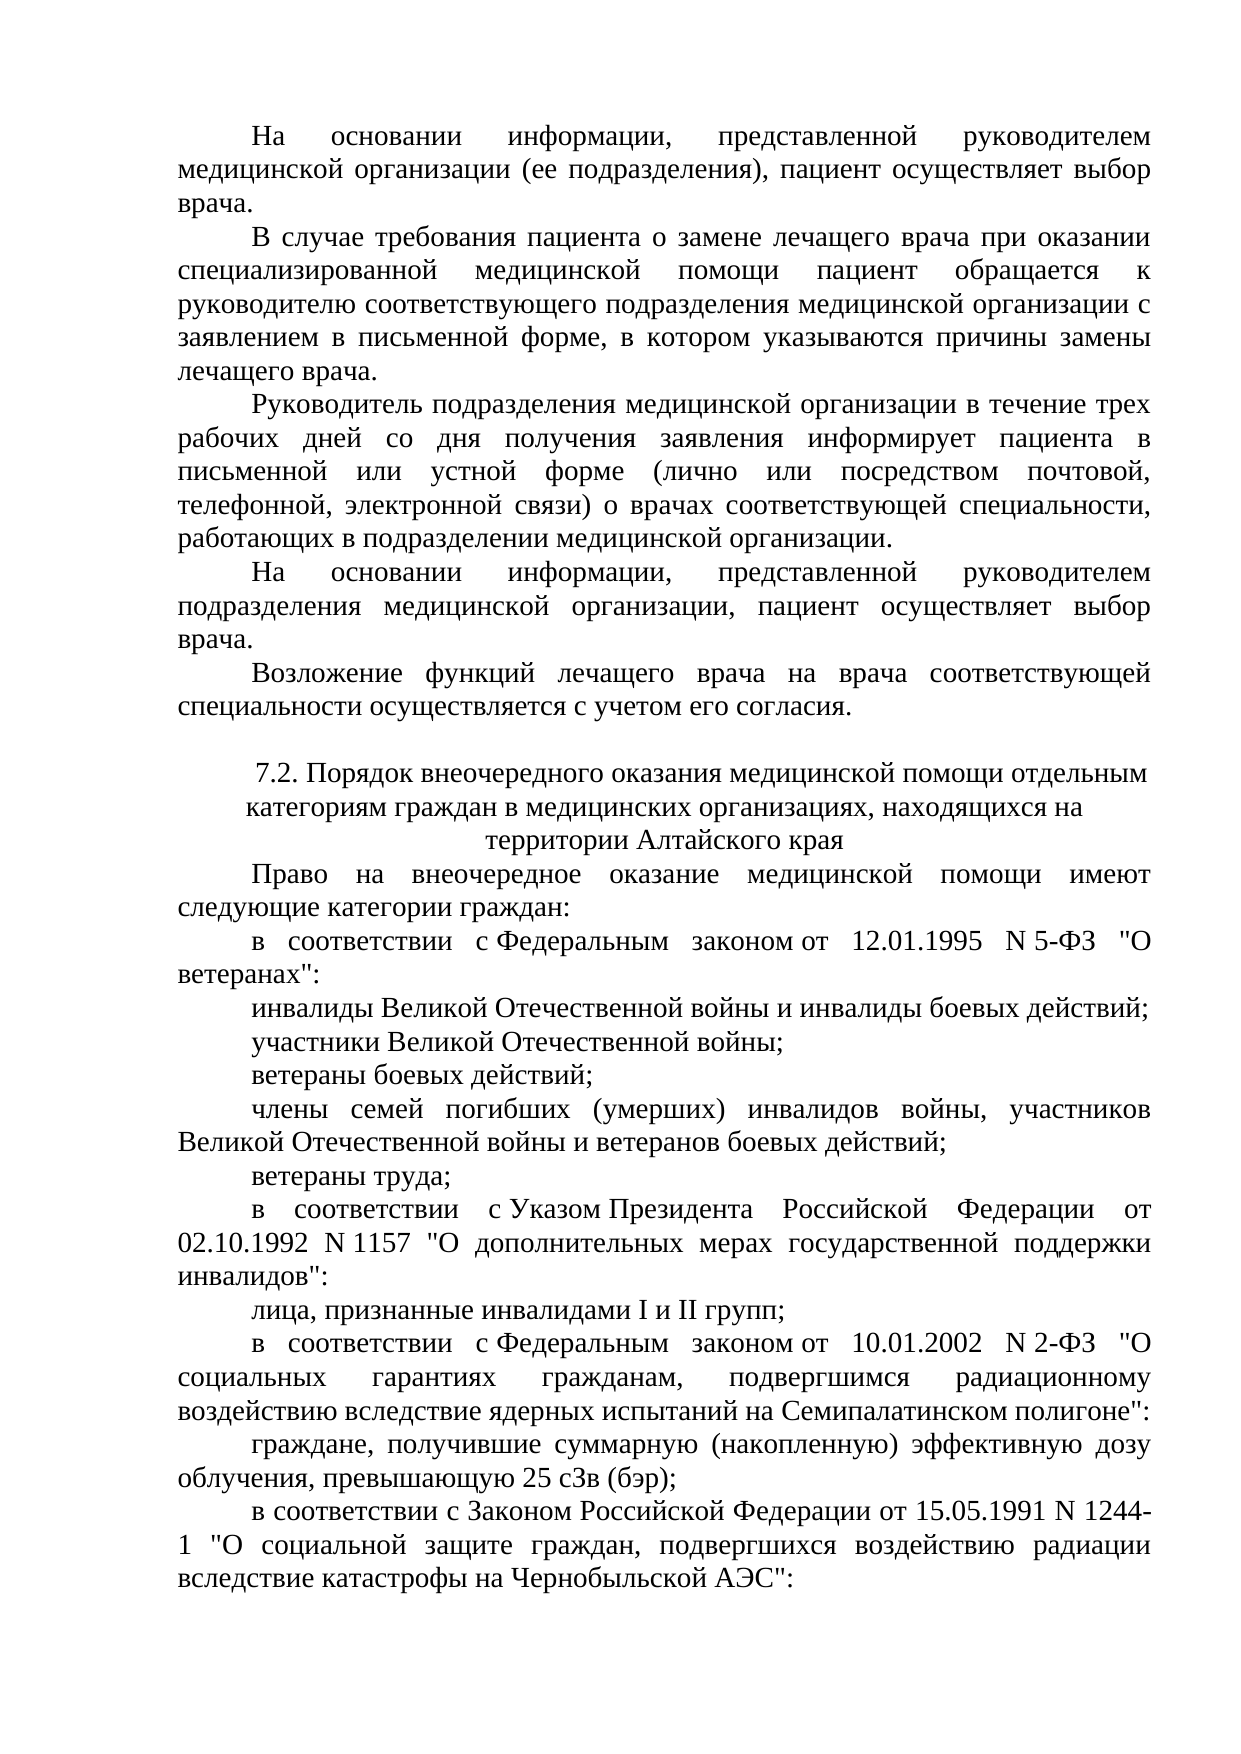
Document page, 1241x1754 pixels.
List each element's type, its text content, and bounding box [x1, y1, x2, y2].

text в соответствии с Законом Российской Федерации от 15.05.1991 N 1244-1 "О социальной защите граждан, подвергшихся воздействию радиации вследствие катастрофы на Чернобыльской АЭС": [177, 1493, 1152, 1594]
text лица, признанные инвалидами I и II групп; [177, 1292, 1152, 1326]
text ветераны боевых действий; [177, 1057, 1152, 1091]
text граждане, получившие суммарную (накопленную) эффективную дозу облучения, превышающую 25 сЗв (бэр); [177, 1426, 1152, 1493]
text Право на внеочередное оказание медицинской помощи имеют следующие категории граждан: [177, 856, 1152, 923]
text в соответствии с Федеральным законом от 12.01.1995 N 5-ФЗ "О ветеранах": [177, 923, 1152, 990]
text 7.2. Порядок внеочередного оказания медицинской помощи отдельным категориям граждан в медицинских организациях, находящихся на территории Алтайского края [177, 755, 1152, 856]
text в соответствии с Указом Президента Российской Федерации от 02.10.1992 N 1157 "О дополнительных мерах государственной поддержки инвалидов": [177, 1191, 1152, 1292]
text Возложение функций лечащего врача на врача соответствующей специальности осуществляется с учетом его согласия. [177, 655, 1152, 722]
text члены семей погибших (умерших) инвалидов войны, участников Великой Отечественной войны и ветеранов боевых действий; [177, 1091, 1152, 1158]
text В случае требования пациента о замене лечащего врача при оказании специализированной медицинской помощи пациент обращается к руководителю соответствующего подразделения медицинской организации с заявлением в письменной форме, в котором указываются причины замены лечащего врача. [177, 219, 1152, 386]
text инвалиды Великой Отечественной войны и инвалиды боевых действий; [177, 990, 1152, 1024]
text в соответствии с Федеральным законом от 10.01.2002 N 2-ФЗ "О социальных гарантиях гражданам, подвергшимся радиационному воздействию вследствие ядерных испытаний на Семипалатинском полигоне": [177, 1326, 1152, 1426]
text На основании информации, представленной руководителем подразделения медицинской организации, пациент осуществляет выбор врача. [177, 554, 1152, 655]
text На основании информации, представленной руководителем медицинской организации (ее подразделения), пациент осуществляет выбор врача. [177, 118, 1152, 219]
text ветераны труда; [177, 1158, 1152, 1191]
text Руководитель подразделения медицинской организации в течение трех рабочих дней со дня получения заявления информирует пациента в письменной или устной форме (лично или посредством почтовой, телефонной, электронной связи) о врачах соответствующей специальности, работающих в подразделении медицинской организации. [177, 386, 1152, 554]
text участники Великой Отечественной войны; [177, 1024, 1152, 1057]
